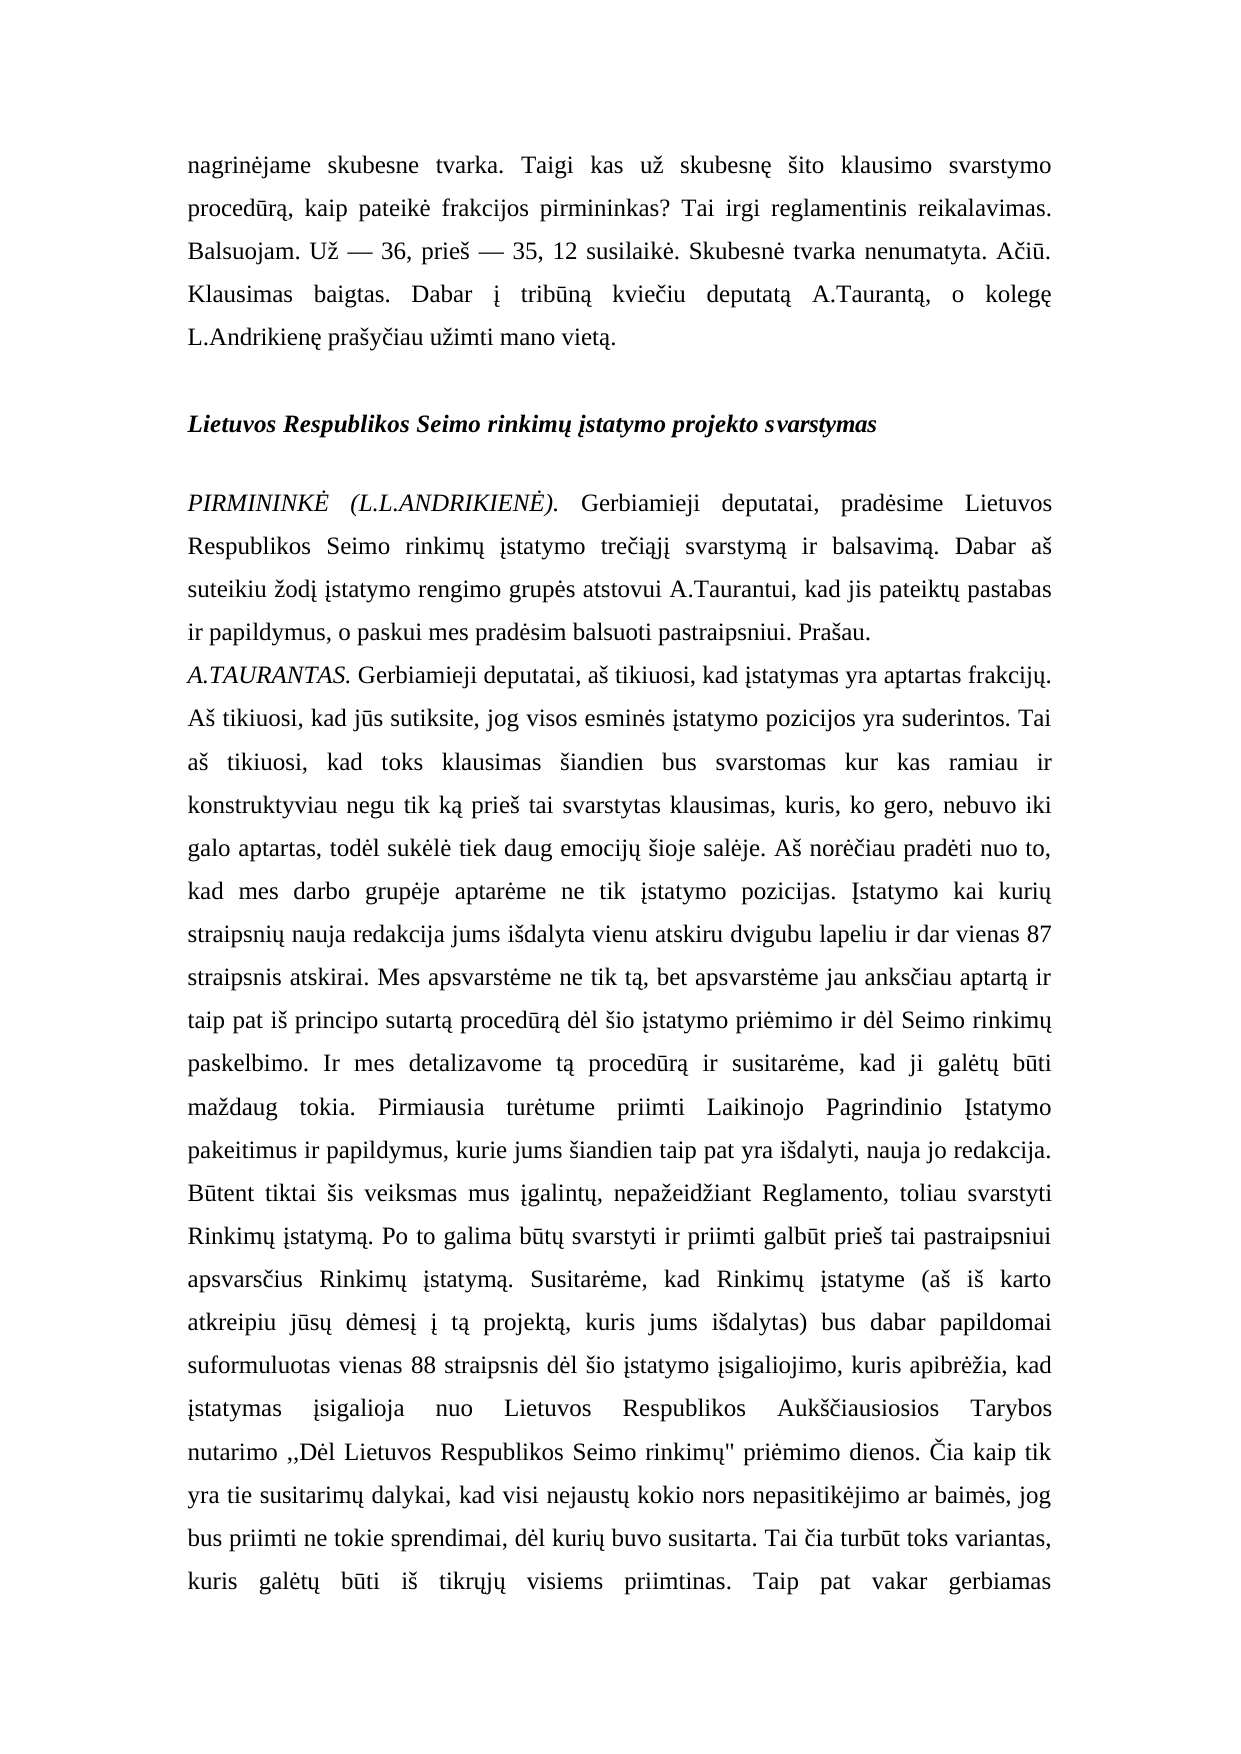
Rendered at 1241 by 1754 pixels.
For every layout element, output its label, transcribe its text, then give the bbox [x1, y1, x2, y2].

text A.TAURANTAS. Gerbiamieji deputatai, aš tikiuosi, kad įstatymas yra aptartas frakcijų. Aš tikiuosi, kad jūs sutiksite, jog visos esminės įstatymo pozicijos yra suderintos. Tai aš tikiuosi, kad toks klausimas šiandien bus svarstomas kur kas ramiau ir konstruktyviau negu tik ką prieš tai svarstytas klausimas, kuris, ko gero, nebuvo iki galo aptartas, todėl sukėlė tiek daug emocijų šioje salėje. Aš norėčiau pradėti nuo to, kad mes darbo grupėje aptarėme ne tik įstatymo pozicijas. Įstatymo kai kurių straipsnių nauja redakcija jums išdalyta vienu atskiru dvigubu lapeliu ir dar vienas 87 straipsnis atskirai. Mes apsvarstėme ne tik tą, bet apsvarstėme jau anksčiau aptartą ir taip pat iš principo sutartą procedūrą dėl šio įstatymo priėmimo ir dėl Seimo rinkimų paskelbimo. Ir mes detalizavome tą procedūrą ir susitarėme, kad ji galėtų būti maždaug tokia. Pirmiausia turėtume priimti Laikinojo Pagrindinio Įstatymo pakeitimus ir papildymus, kurie jums šiandien taip pat yra išdalyti, nauja jo redakcija. Būtent tiktai šis veiksmas mus įgalintų, nepažeidžiant Reglamento, toliau svarstyti Rinkimų įstatymą. Po to galima būtų svarstyti ir priimti galbūt prieš tai pastraipsniui apsvarsčius Rinkimų įstatymą. Susitarėme, kad Rinkimų įstatyme (aš iš karto atkreipiu jūsų dėmesį į tą projektą, kuris jums išdalytas) bus dabar papildomai suformuluotas vienas 88 straipsnis dėl šio įstatymo įsigaliojimo, kuris apibrėžia, kad įstatymas įsigalioja nuo Lietuvos Respublikos Aukščiausiosios Tarybos nutarimo ,,Dėl Lietuvos Respublikos Seimo rinkimų" priėmimo dienos. Čia kaip tik yra tie susitarimų dalykai, kad visi nejaustų kokio nors nepasitikėjimo ar baimės, jog bus priimti ne tokie sprendimai, dėl kurių buvo susitarta. Tai čia turbūt toks variantas, kuris galėtų būti iš tikrųjų visiems priimtinas. Taip pat vakar gerbiamas [187, 660, 1053, 1595]
text Lietuvos Respublikos Seimo rinkimų įstatymo projekto svarstymas [187, 409, 1053, 437]
text nagrinėjame skubesne tvarka. Taigi kas už skubesnę šito klausimo svarstymo procedūrą, kaip pateikė frakcijos pirmininkas? Tai irgi reglamentinis reikalavimas. Balsuojam. Už — 36, prieš — 35, 12 susilaikė. Skubesnė tvarka nenumatyta. Ačiū. Klausimas baigtas. Dabar į tribūną kviečiu deputatą A.Taurantą, o kolegę L.Andrikienę prašyčiau užimti mano vietą. [187, 150, 1053, 351]
text PIRMININKĖ (L.L.ANDRIKIENĖ). Gerbiamieji deputatai, pradėsime Lietuvos Respublikos Seimo rinkimų įstatymo trečiąjį svarstymą ir balsavimą. Dabar aš suteikiu žodį įstatymo rengimo grupės atstovui A.Taurantui, kad jis pateiktų pastabas ir papildymus, o paskui mes pradėsim balsuoti pastraipsniui. Prašau. [187, 488, 1053, 646]
